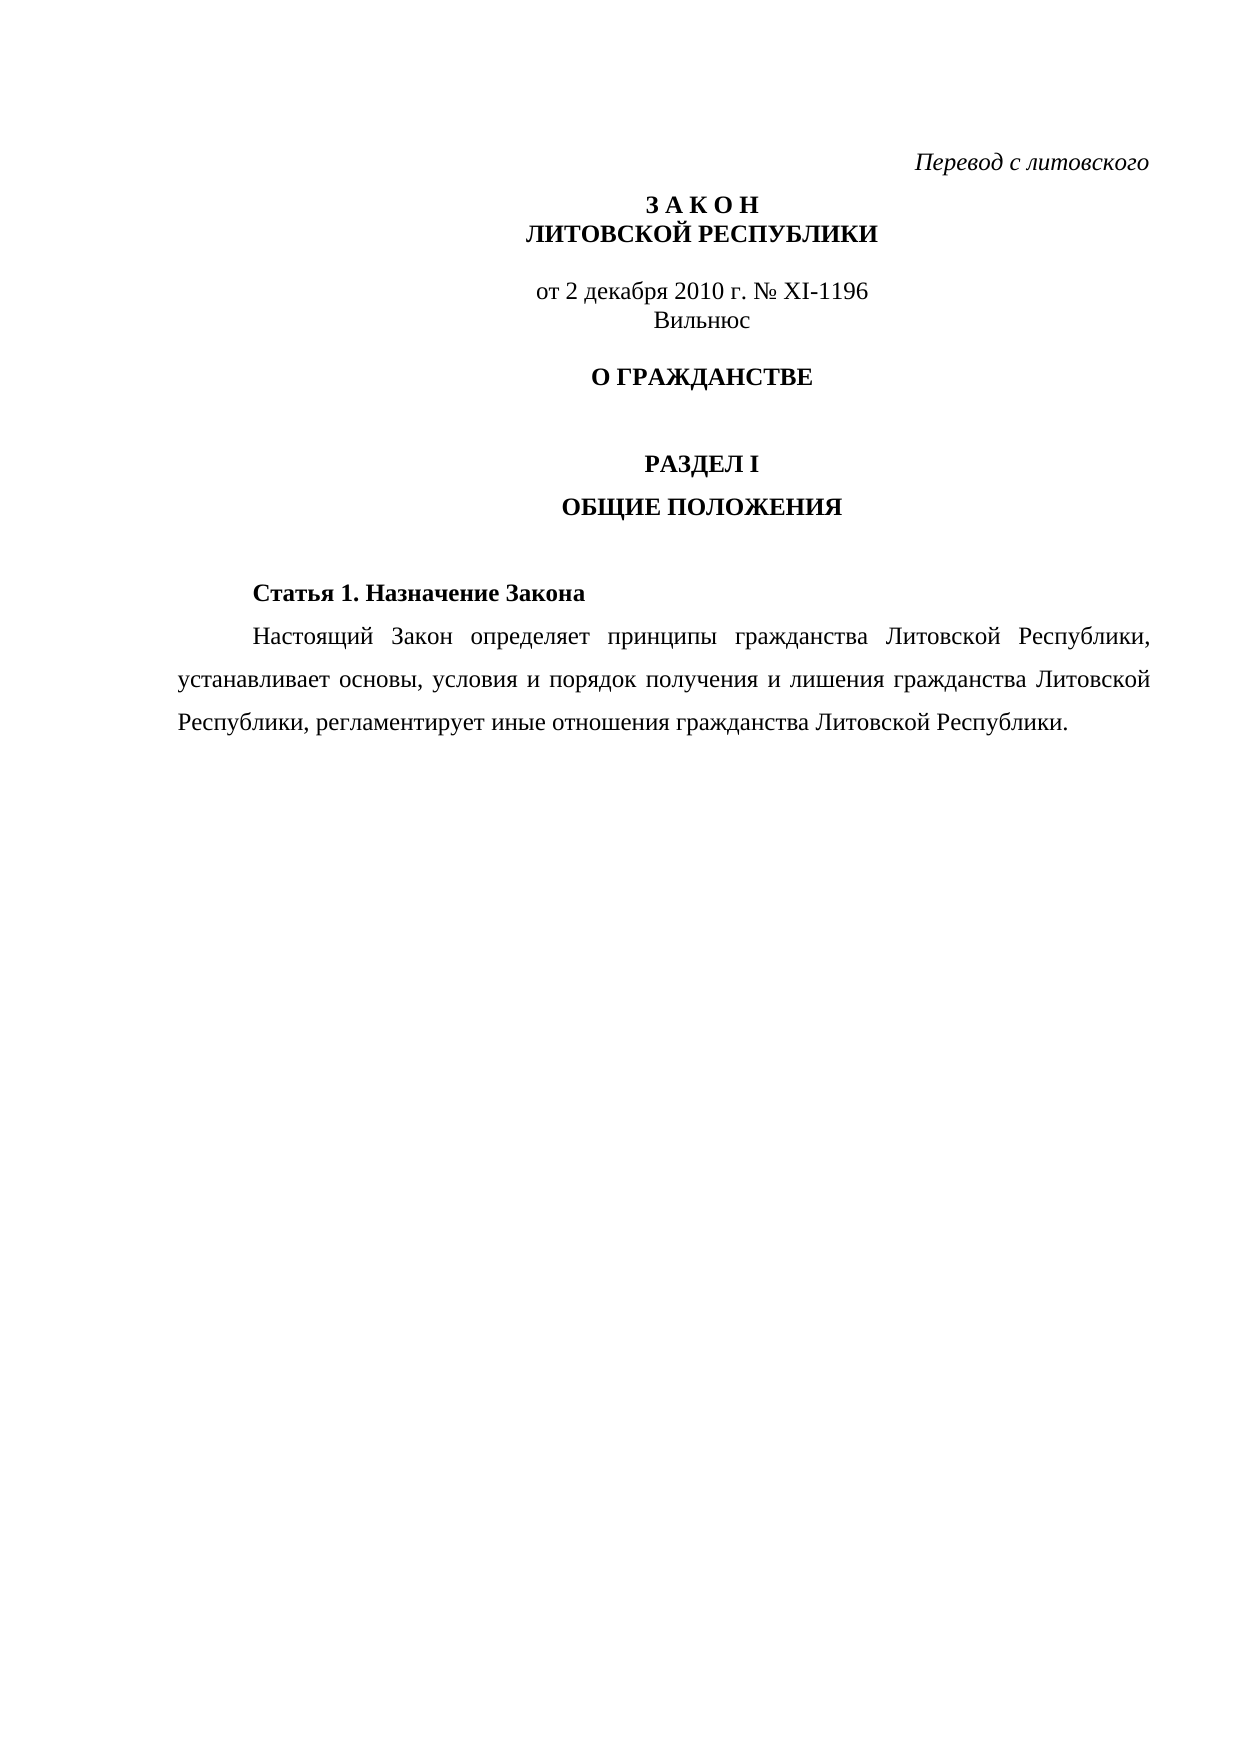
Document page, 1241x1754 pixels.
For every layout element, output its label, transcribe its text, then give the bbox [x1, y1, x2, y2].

text ЛИТОВСКОЙ РЕСПУБЛИКИ [177, 219, 1152, 247]
text Перевод с литовского [177, 147, 1152, 176]
text О ГРАЖДАНСТВЕ [177, 362, 1152, 391]
text от 2 декабря 2010 г. № XI-1196 [177, 276, 1152, 305]
text Статья 1. Назначение Закона [177, 578, 1152, 607]
text З А К О Н [177, 190, 1152, 219]
text Настоящий Закон определяет принципы гражданства Литовской Республики, устанавливает основы, условия и порядок получения и лишения гражданства Литовской Республики, регламентирует иные отношения гражданства Литовской Республики. [177, 621, 1152, 736]
text РАЗДЕЛ I [177, 449, 1152, 477]
text Вильнюс [177, 305, 1152, 334]
text ОБЩИЕ ПОЛОЖЕНИЯ [177, 492, 1152, 521]
